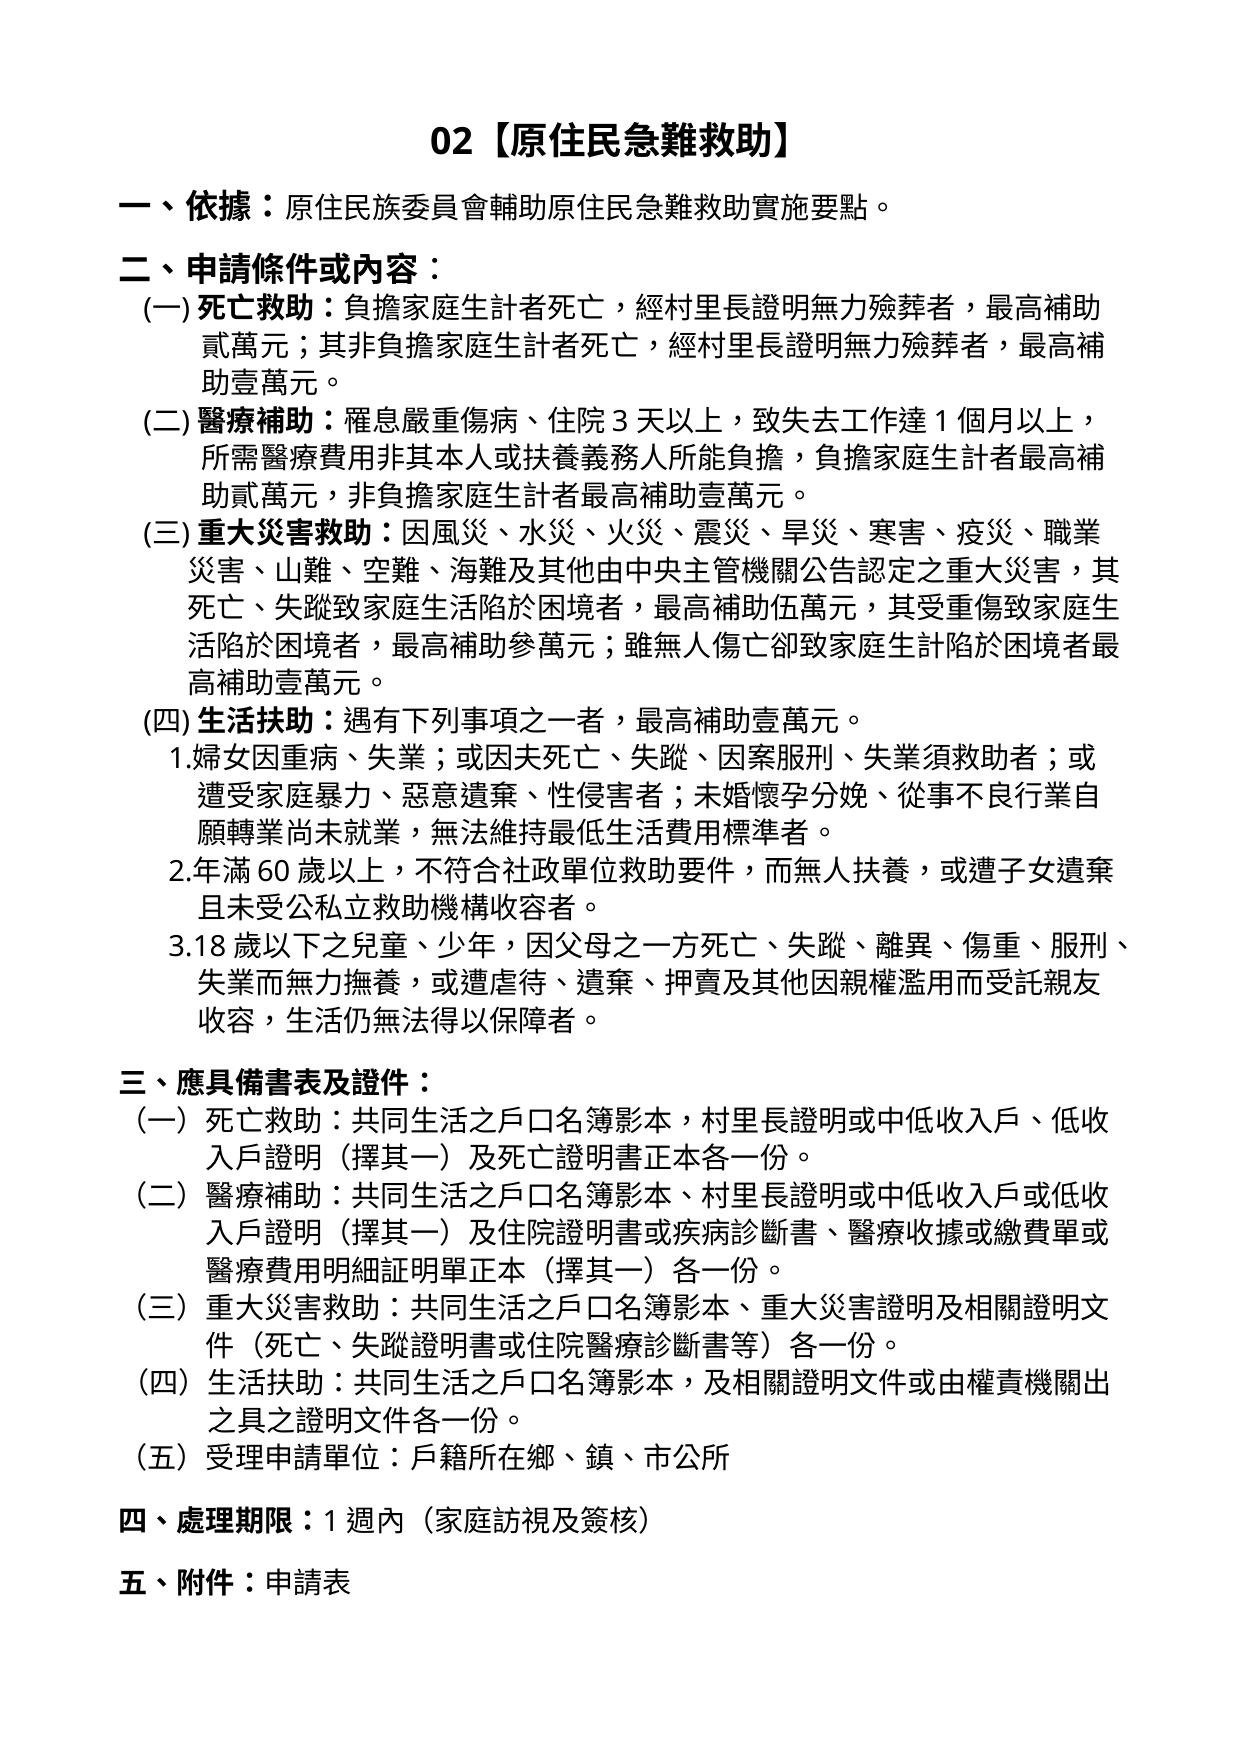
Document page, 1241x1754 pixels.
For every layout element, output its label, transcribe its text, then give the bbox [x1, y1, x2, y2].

text 2.年滿60 歲以上，不符合社政單位救助要件，而無人扶養，或遭子女遺棄且未受公私立救助機構收容者。 [168, 851, 1122, 926]
text 三、應具備書表及證件： [118, 1064, 1122, 1101]
text 1.婦女因重病、失業；或因夫死亡、失蹤、因案服刑、失業須救助者；或遭受家庭暴力、惡意遺棄、性侵害者；未婚懷孕分娩、從事不良行業自願轉業尚未就業，無法維持最低生活費用標準者。 [168, 739, 1122, 851]
text (一) 死亡救助：負擔家庭生計者死亡，經村里長證明無力殮葬者，最高補助貳萬元；其非負擔家庭生計者死亡，經村里長證明無力殮葬者，最高補助壹萬元。 [143, 289, 1122, 401]
text (二) 醫療補助：罹息嚴重傷病、住院3 天以上，致失去工作達1 個月以上，所需醫療費用非其本人或扶養義務人所能負擔，負擔家庭生計者最高補助貳萬元，非負擔家庭生計者最高補助壹萬元。 [143, 401, 1122, 514]
text （五）受理申請單位：戶籍所在鄉、鎮、市公所 [118, 1439, 1122, 1476]
text 一、依據：原住民族委員會輔助原住民急難救助實施要點。 [118, 189, 1122, 226]
text 四、處理期限：1 週內（家庭訪視及簽核） [118, 1501, 1122, 1539]
text （四）生活扶助：共同生活之戶口名簿影本，及相關證明文件或由權責機關出之具之證明文件各一份。 [120, 1364, 1122, 1439]
text （二）醫療補助：共同生活之戶口名簿影本、村里長證明或中低收入戶或低收入戶證明（擇其一）及住院證明書或疾病診斷書、醫療收據或繳費單或醫療費用明細証明單正本（擇其一）各一份。 [118, 1176, 1122, 1289]
text 五、附件：申請表 [118, 1564, 1122, 1601]
text （一）死亡救助：共同生活之戶口名簿影本，村里長證明或中低收入戶、低收入戶證明（擇其一）及死亡證明書正本各一份。 [118, 1101, 1122, 1176]
text 二、申請條件或內容： [118, 251, 1122, 289]
text (四) 生活扶助：遇有下列事項之一者，最高補助壹萬元。 [143, 701, 1122, 739]
text （三）重大災害救助：共同生活之戶口名簿影本、重大災害證明及相關證明文件（死亡、失蹤證明書或住院醫療診斷書等）各一份。 [118, 1289, 1122, 1364]
text 3.18 歲以下之兒童、少年，因父母之一方死亡、失蹤、離異、傷重、服刑、失業而無力撫養，或遭虐待、遺棄、押賣及其他因親權濫用而受託親友收容，生活仍無法得以保障者。 [168, 926, 1122, 1039]
text (三) 重大災害救助：因風災、水災、火災、震災、旱災、寒害、疫災、職業災害、山難、空難、海難及其他由中央主管機關公告認定之重大災害，其死亡、失蹤致家庭生活陷於困境者，最高補助伍萬元，其受重傷致家庭生活陷於困境者，最高補助參萬元；雖無人傷亡卻致家庭生計陷於困境者最高補助壹萬元。 [143, 514, 1122, 701]
text 02【原住民急難救助】 [118, 118, 1122, 164]
